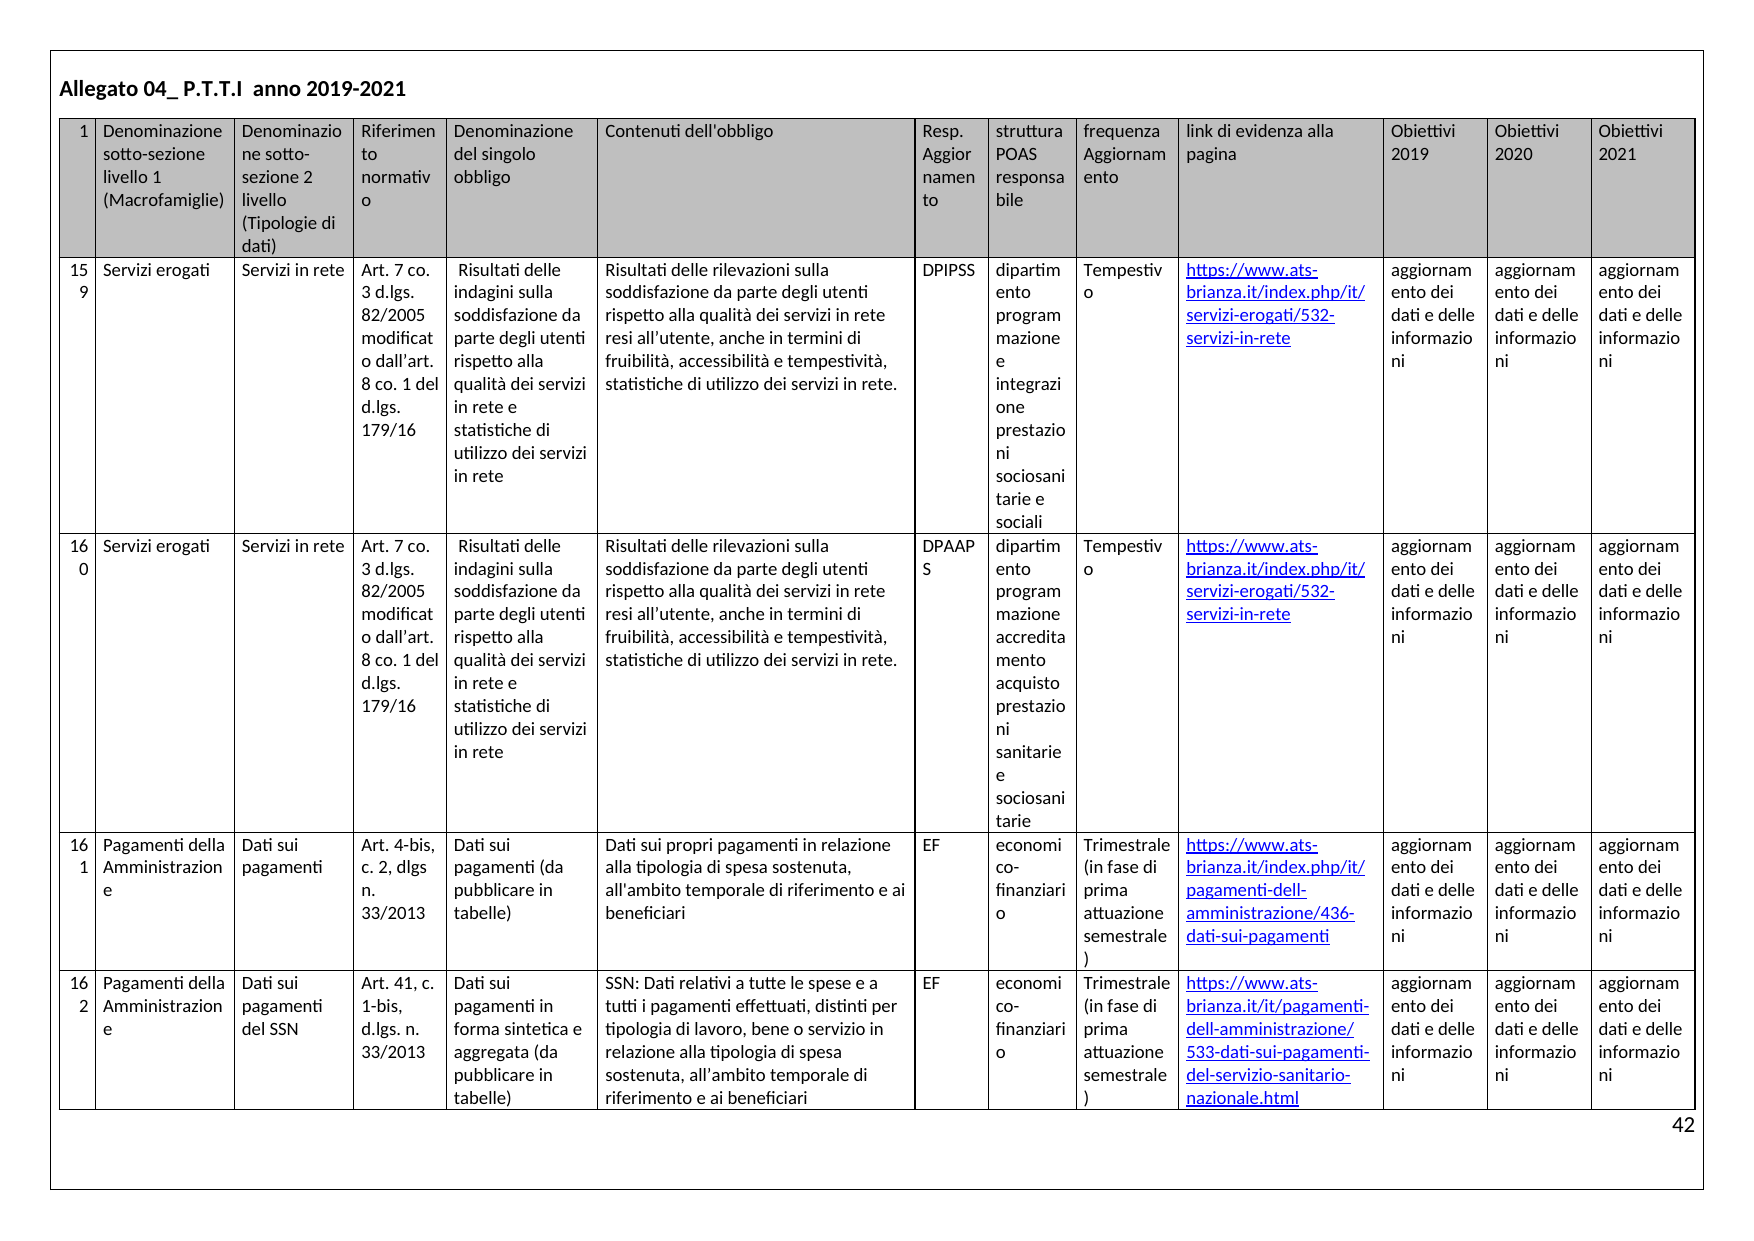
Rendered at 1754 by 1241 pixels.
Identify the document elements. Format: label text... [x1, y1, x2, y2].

table_cell aggiornamento dei dati e delle informazioni [1592, 258, 1694, 533]
table_header Obiettivi 2019 [1384, 119, 1487, 257]
table_cell DPAAPS [916, 534, 988, 832]
table_cell Pagamenti della Amministrazione [96, 833, 234, 970]
table_cell economico-finanziario [989, 833, 1076, 970]
table_cell Tempestivo [1077, 258, 1178, 533]
table_cell https://www.ats-brianza.it/index.php/it/servizi-erogati/532-servizi-in-rete [1179, 534, 1383, 832]
table_cell Risultati delle rilevazioni sulla soddisfazione da parte degli utenti rispetto alla qualità dei servizi in rete resi all’utente, anche in termini di fruibilità, accessibilità e tempestività, statistiche di utilizzo dei servizi in rete. [598, 534, 914, 832]
table_cell 161 [60, 833, 95, 970]
table_cell dipartimento programmazione e integrazione prestazioni sociosanitarie e sociali [989, 258, 1076, 533]
table_cell Trimestrale (in fase di prima attuazione semestrale) [1077, 833, 1178, 970]
table_cell Dati sui pagamenti [235, 833, 353, 970]
table_cell Servizi erogati [96, 534, 234, 832]
table_cell Art. 7 co. 3 d.lgs. 82/2005 modificato dall’art. 8 co. 1 del d.lgs. 179/16 [354, 534, 446, 832]
table_header Contenuti dell'obbligo [598, 119, 914, 257]
table_header frequenza Aggiornamento [1077, 119, 1178, 257]
table_cell Risultati delle indagini sulla soddisfazione da parte degli utenti rispetto alla qualità dei servizi in rete e statistiche di utilizzo dei servizi in rete [447, 534, 597, 832]
table_cell aggiornamento dei dati e delle informazioni [1384, 534, 1487, 832]
table_cell Dati sui pagamenti (da pubblicare in tabelle) [447, 833, 597, 970]
table_cell Dati sui propri pagamenti in relazione alla tipologia di spesa sostenuta, all'ambito temporale di riferimento e ai beneficiari [598, 833, 914, 970]
table_cell aggiornamento dei dati e delle informazioni [1384, 258, 1487, 533]
table_header Resp. Aggiornamento [916, 119, 988, 257]
table_cell Risultati delle rilevazioni sulla soddisfazione da parte degli utenti rispetto alla qualità dei servizi in rete resi all’utente, anche in termini di fruibilità, accessibilità e tempestività, statistiche di utilizzo dei servizi in rete. [598, 258, 914, 533]
table_cell Risultati delle indagini sulla soddisfazione da parte degli utenti rispetto alla qualità dei servizi in rete e statistiche di utilizzo dei servizi in rete [447, 258, 597, 533]
table_cell aggiornamento dei dati e delle informazioni [1592, 534, 1694, 832]
table_header struttura POAS responsabile [989, 119, 1076, 257]
table_cell EF [916, 971, 988, 1109]
table_cell economico-finanziario [989, 971, 1076, 1109]
table_cell Art. 7 co. 3 d.lgs. 82/2005 modificato dall’art. 8 co. 1 del d.lgs. 179/16 [354, 258, 446, 533]
table_cell aggiornamento dei dati e delle informazioni [1488, 258, 1591, 533]
table_cell Art. 41, c. 1-bis, d.lgs. n. 33/2013 [354, 971, 446, 1109]
table_cell Tempestivo [1077, 534, 1178, 832]
table_header Denominazione sotto-sezione livello 1 (Macrofamiglie) [96, 119, 234, 257]
table_cell aggiornamento dei dati e delle informazioni [1384, 833, 1487, 970]
table_cell dipartimento programmazione accreditamento acquisto prestazioni sanitarie e sociosanitarie [989, 534, 1076, 832]
table_cell Servizi in rete [235, 258, 353, 533]
table_cell aggiornamento dei dati e delle informazioni [1384, 971, 1487, 1109]
table_header Denominazione del singolo obbligo [447, 119, 597, 257]
table_cell Trimestrale (in fase di prima attuazione semestrale) [1077, 971, 1178, 1109]
table_cell aggiornamento dei dati e delle informazioni [1592, 833, 1694, 970]
table_cell Dati sui pagamenti del SSN [235, 971, 353, 1109]
table_cell aggiornamento dei dati e delle informazioni [1488, 971, 1591, 1109]
table_cell Art. 4-bis, c. 2, dlgs n. 33/2013 [354, 833, 446, 970]
table_header 1 [60, 119, 95, 257]
table_header link di evidenza alla pagina [1179, 119, 1383, 257]
table_cell EF [916, 833, 988, 970]
table_header Obiettivi 2021 [1592, 119, 1694, 257]
table_cell Pagamenti della Amministrazione [96, 971, 234, 1109]
table_cell 162 [60, 971, 95, 1109]
table_cell aggiornamento dei dati e delle informazioni [1488, 534, 1591, 832]
table_cell aggiornamento dei dati e delle informazioni [1592, 971, 1694, 1109]
table_cell Servizi in rete [235, 534, 353, 832]
table_cell Dati sui pagamenti in forma sintetica e aggregata (da pubblicare in tabelle) [447, 971, 597, 1109]
table_cell https://www.ats-brianza.it/it/pagamenti-dell-amministrazione/533-dati-sui-pagamenti-del-servizio-sanitario-nazionale.html [1179, 971, 1383, 1109]
table_cell aggiornamento dei dati e delle informazioni [1488, 833, 1591, 970]
table_cell SSN: Dati relativi a tutte le spese e a tutti i pagamenti effettuati, distinti per tipologia di lavoro, bene o servizio in relazione alla tipologia di spesa sostenuta, all’ambito temporale di riferimento e ai beneficiari [598, 971, 914, 1109]
table_header Obiettivi 2020 [1488, 119, 1591, 257]
table_cell 160 [60, 534, 95, 832]
table_cell https://www.ats-brianza.it/index.php/it/pagamenti-dell-amministrazione/436-dati-sui-pagamenti [1179, 833, 1383, 970]
table_cell DPIPSS [916, 258, 988, 533]
table_cell 159 [60, 258, 95, 533]
table_cell Servizi erogati [96, 258, 234, 533]
table_cell https://www.ats-brianza.it/index.php/it/servizi-erogati/532-servizi-in-rete [1179, 258, 1383, 533]
table_header Denominazione sotto-sezione 2 livello (Tipologie di dati) [235, 119, 353, 257]
table_header Riferimento normativo [354, 119, 446, 257]
